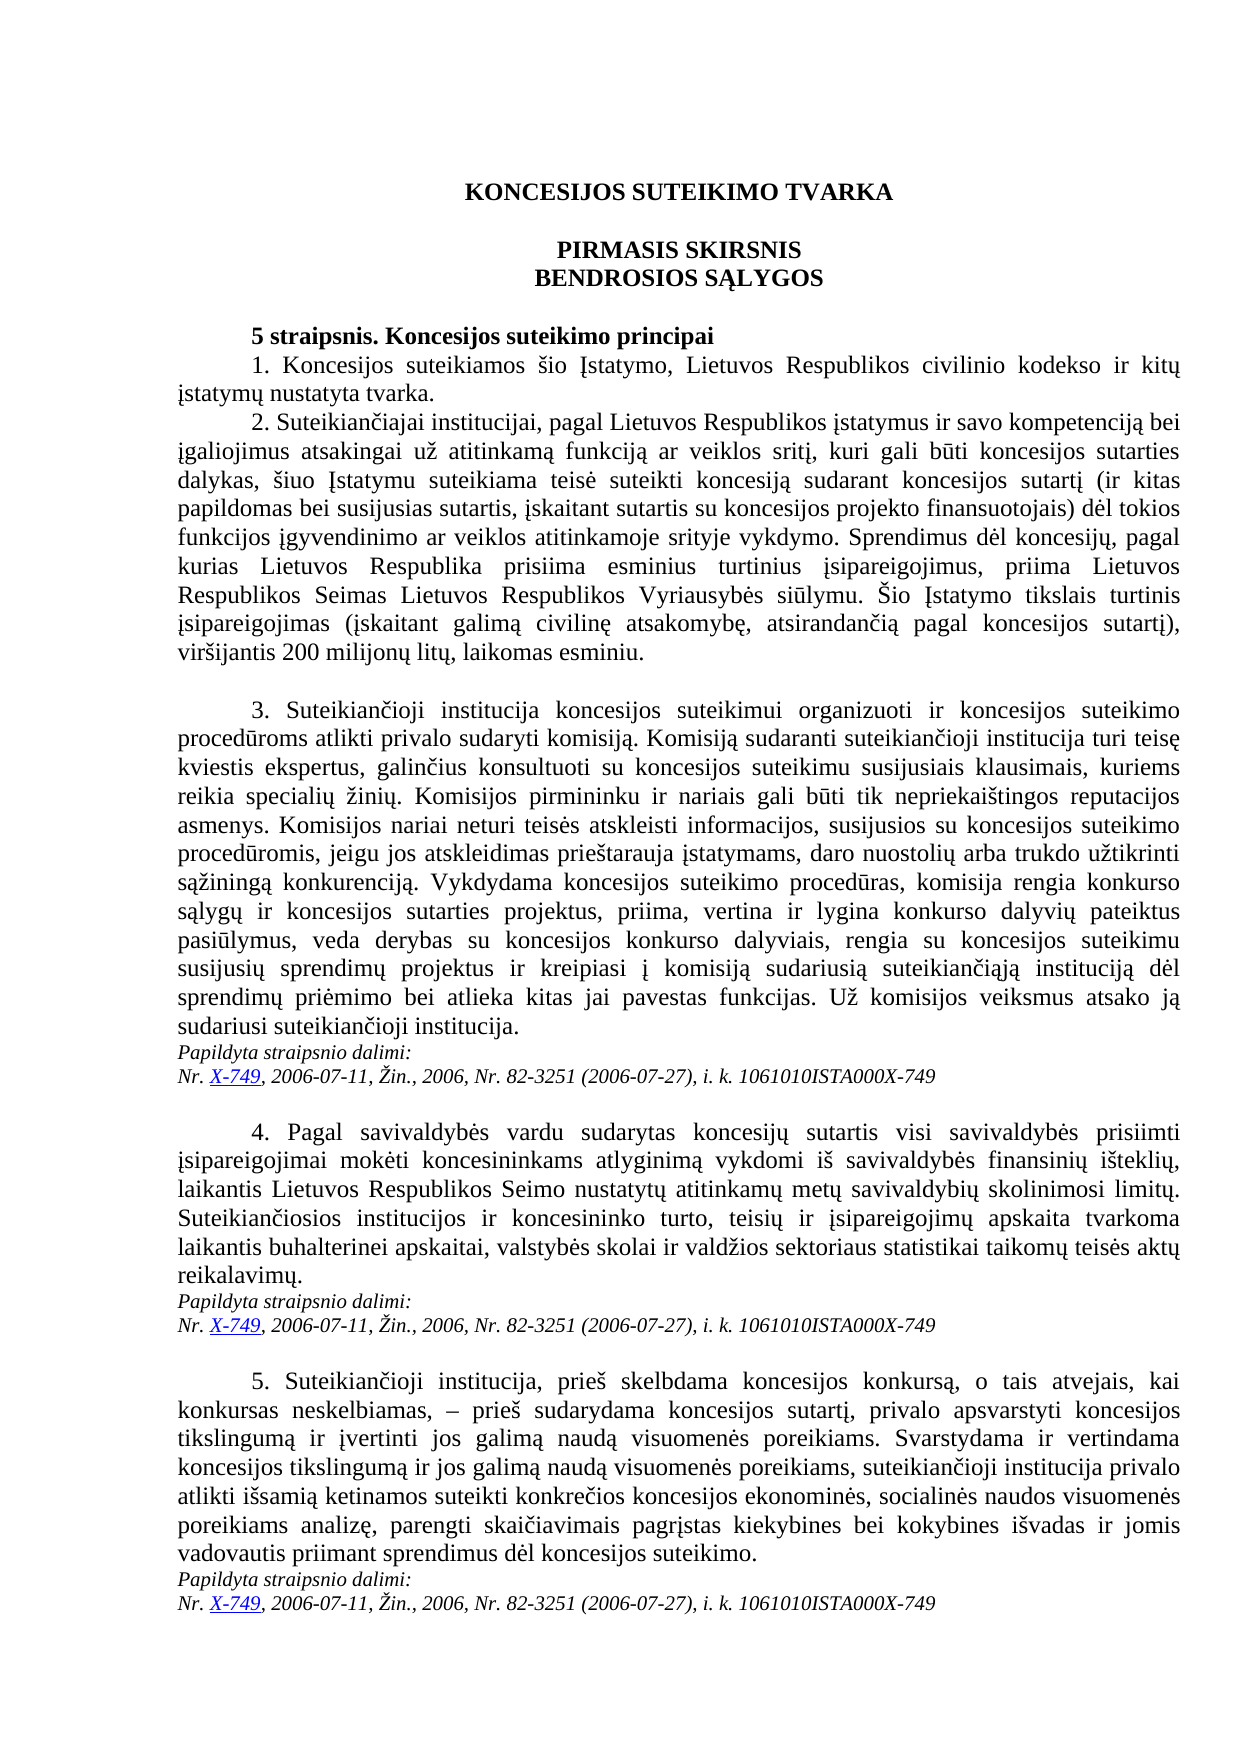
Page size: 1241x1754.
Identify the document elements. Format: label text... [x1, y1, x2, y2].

text 2. Suteikiančiajai institucijai, pagal Lietuvos Respublikos įstatymus ir savo kompetenciją bei įgaliojimus atsakingai už atitinkamą funkciją ar veiklos sritį, kuri gali būti koncesijos sutarties dalykas, šiuo Įstatymu suteikiama teisė suteikti koncesiją sudarant koncesijos sutartį (ir kitas papildomas bei susijusias sutartis, įskaitant sutartis su koncesijos projekto finansuotojais) dėl tokios funkcijos įgyvendinimo ar veiklos atitinkamoje srityje vykdymo. Sprendimus dėl koncesijų, pagal kurias Lietuvos Respublika prisiima esminius turtinius įsipareigojimus, priima Lietuvos Respublikos Seimas Lietuvos Respublikos Vyriausybės siūlymu. Šio Įstatymo tikslais turtinis įsipareigojimas (įskaitant galimą civilinę atsakomybę, atsirandančią pagal koncesijos sutartį), viršijantis 200 milijonų litų, laikomas esminiu. [177, 407, 1181, 666]
text Papildyta straipsnio dalimi: [177, 1040, 1181, 1064]
text 4. Pagal savivaldybės vardu sudarytas koncesijų sutartis visi savivaldybės prisiimti įsipareigojimai mokėti koncesininkams atlyginimą vykdomi iš savivaldybės finansinių išteklių, laikantis Lietuvos Respublikos Seimo nustatytų atitinkamų metų savivaldybių skolinimosi limitų. Suteikiančiosios institucijos ir koncesininko turto, teisių ir įsipareigojimų apskaita tvarkoma laikantis buhalterinei apskaitai, valstybės skolai ir valdžios sektoriaus statistikai taikomų teisės aktų reikalavimų. [177, 1117, 1181, 1289]
text Papildyta straipsnio dalimi: [177, 1289, 1181, 1313]
text 1. Koncesijos suteikiamos šio Įstatymo, Lietuvos Respublikos civilinio kodekso ir kitų įstatymų nustatyta tvarka. [177, 350, 1181, 407]
text 5 straipsnis. Koncesijos suteikimo principai [177, 321, 1181, 350]
text BENDROSIOS SĄLYGOS [177, 263, 1181, 292]
text Nr. X-749, 2006-07-11, Žin., 2006, Nr. 82-3251 (2006-07-27), i. k. 1061010ISTA000X-749 [177, 1064, 1181, 1088]
text 3. Suteikiančioji institucija koncesijos suteikimui organizuoti ir koncesijos suteikimo procedūroms atlikti privalo sudaryti komisiją. Komisiją sudaranti suteikiančioji institucija turi teisę kviestis ekspertus, galinčius konsultuoti su koncesijos suteikimu susijusiais klausimais, kuriems reikia specialių žinių. Komisijos pirmininku ir nariais gali būti tik nepriekaištingos reputacijos asmenys. Komisijos nariai neturi teisės atskleisti informacijos, susijusios su koncesijos suteikimo procedūromis, jeigu jos atskleidimas prieštarauja įstatymams, daro nuostolių arba trukdo užtikrinti sąžiningą konkurenciją. Vykdydama koncesijos suteikimo procedūras, komisija rengia konkurso sąlygų ir koncesijos sutarties projektus, priima, vertina ir lygina konkurso dalyvių pateiktus pasiūlymus, veda derybas su koncesijos konkurso dalyviais, rengia su koncesijos suteikimu susijusių sprendimų projektus ir kreipiasi į komisiją sudariusią suteikiančiąją instituciją dėl sprendimų priėmimo bei atlieka kitas jai pavestas funkcijas. Už komisijos veiksmus atsako ją sudariusi suteikiančioji institucija. [177, 695, 1181, 1040]
text 5. Suteikiančioji institucija, prieš skelbdama koncesijos konkursą, o tais atvejais, kai konkursas neskelbiamas, – prieš sudarydama koncesijos sutartį, privalo apsvarstyti koncesijos tikslingumą ir įvertinti jos galimą naudą visuomenės poreikiams. Svarstydama ir vertindama koncesijos tikslingumą ir jos galimą naudą visuomenės poreikiams, suteikiančioji institucija privalo atlikti išsamią ketinamos suteikti konkrečios koncesijos ekonominės, socialinės naudos visuomenės poreikiams analizę, parengti skaičiavimais pagrįstas kiekybines bei kokybines išvadas ir jomis vadovautis priimant sprendimus dėl koncesijos suteikimo. [177, 1366, 1181, 1567]
text PIRMASIS SKIRSNIS [177, 235, 1181, 263]
text Nr. X-749, 2006-07-11, Žin., 2006, Nr. 82-3251 (2006-07-27), i. k. 1061010ISTA000X-749 [177, 1313, 1181, 1337]
text KONCESIJOS SUTEIKIMO TVARKA [177, 177, 1181, 206]
text Nr. X-749, 2006-07-11, Žin., 2006, Nr. 82-3251 (2006-07-27), i. k. 1061010ISTA000X-749 [177, 1591, 1181, 1615]
text Papildyta straipsnio dalimi: [177, 1567, 1181, 1591]
